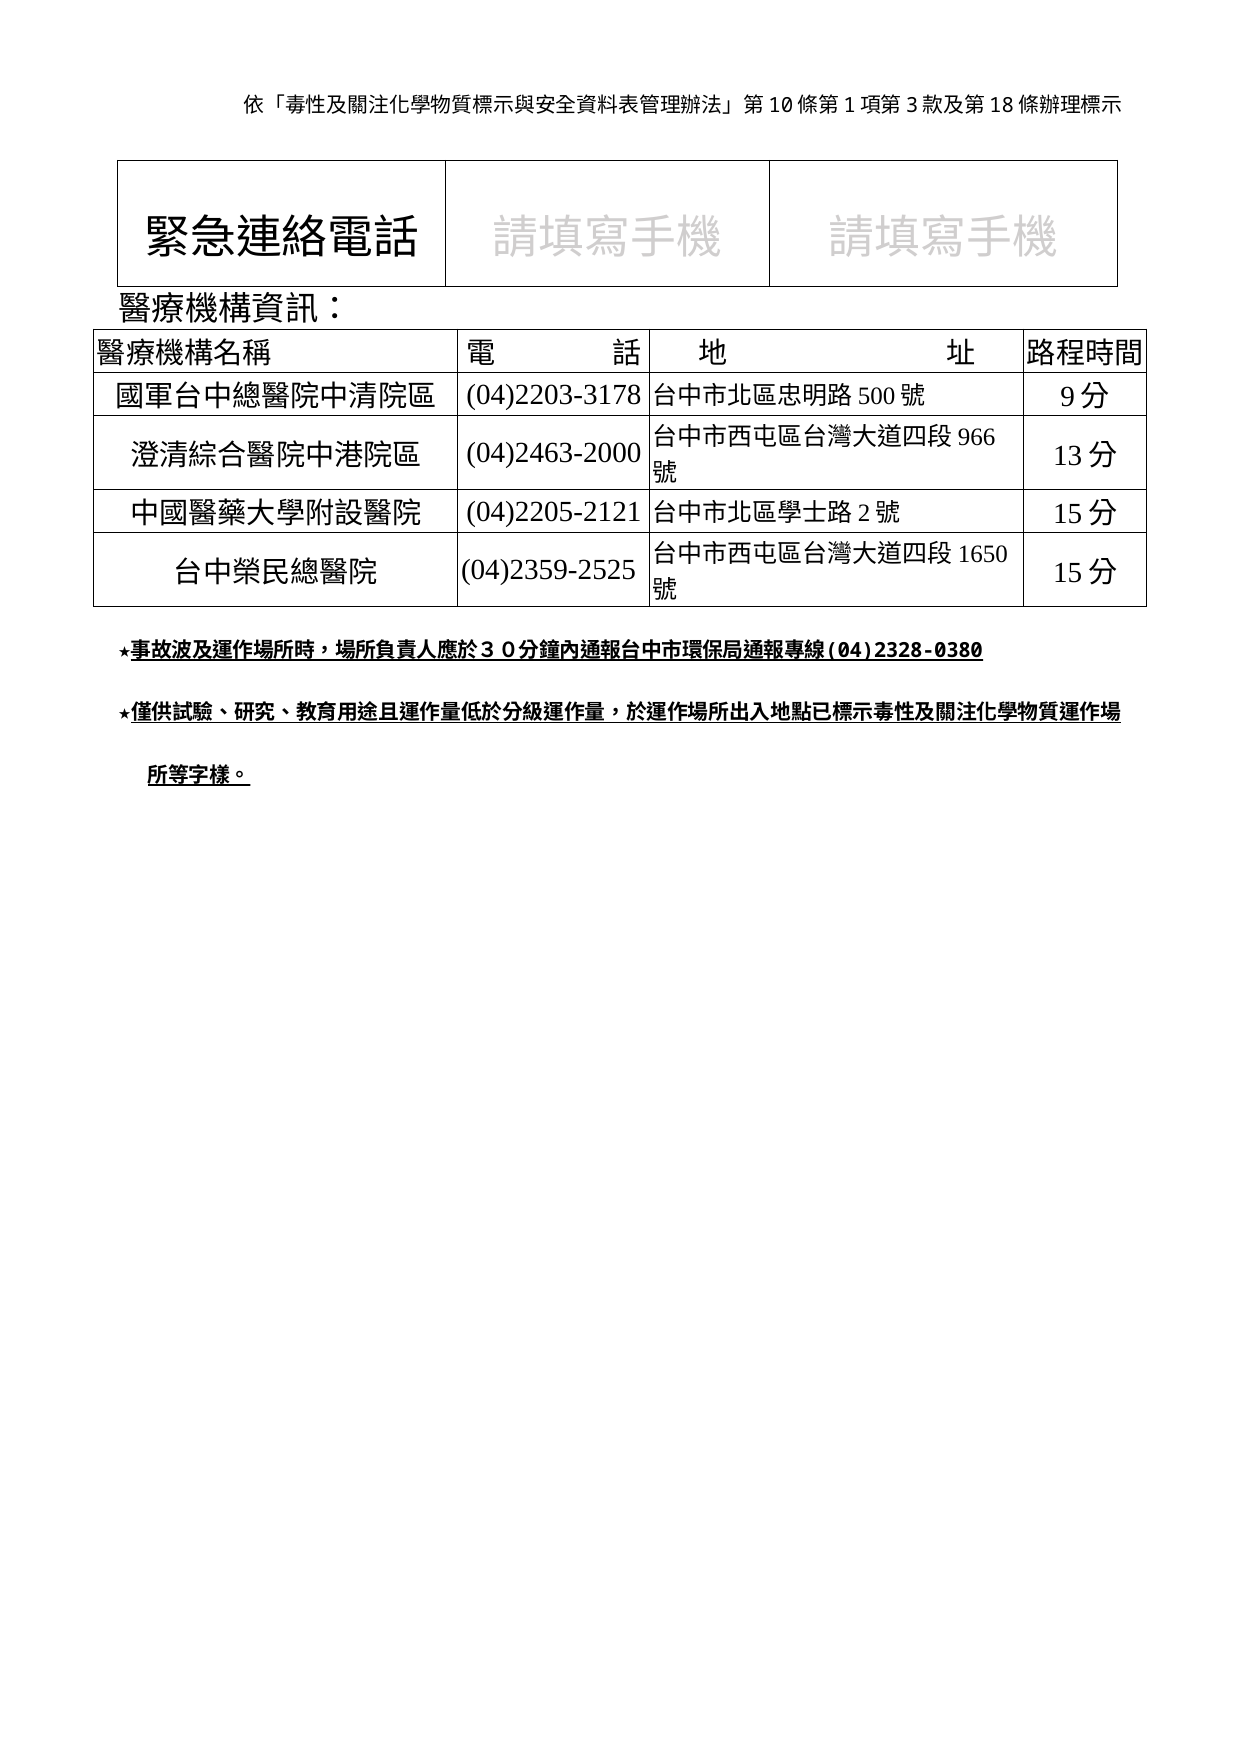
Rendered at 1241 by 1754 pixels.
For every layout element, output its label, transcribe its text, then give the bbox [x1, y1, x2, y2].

table_header 路程時間 [1024, 330, 1146, 372]
table_cell 緊急連絡電話 [118, 161, 445, 286]
table_cell 9分 [1024, 373, 1146, 415]
table_cell (04)2359-2525 [458, 533, 649, 606]
table_cell 台中市北區忠明路500號 [650, 373, 1023, 415]
text ★事故波及運作場所時，場所負責人應於３０分鐘內通報台中市環保局通報專線(04)2328-0380 [118, 607, 1122, 669]
table_cell 台中榮民總醫院 [94, 533, 457, 606]
table_cell 15分 [1024, 533, 1146, 606]
table_cell 請填寫手機 [446, 161, 769, 286]
table_cell (04)2205-2121 [458, 490, 649, 532]
table_cell 請填寫手機 [770, 161, 1117, 286]
table_header 地 址 [650, 330, 1023, 372]
table_header 電 話 [458, 330, 649, 372]
table_header 醫療機構名稱 [94, 330, 457, 372]
table_cell (04)2203-3178 [458, 373, 649, 415]
table_cell 中國醫藥大學附設醫院 [94, 490, 457, 532]
table_cell 台中市北區學士路2號 [650, 490, 1023, 532]
text 醫療機構資訊： [118, 287, 1122, 328]
table_cell 澄清綜合醫院中港院區 [94, 416, 457, 489]
table_cell [1118, 160, 1122, 286]
table_cell 13分 [1024, 416, 1146, 489]
table_cell 台中市西屯區台灣大道四段966號 [650, 416, 1023, 489]
table_cell 15分 [1024, 490, 1146, 532]
text ★僅供試驗、研究、教育用途且運作量低於分級運作量，於運作場所出入地點已標示毒性及關注化學物質運作場所等字樣。 [118, 669, 1122, 794]
table_cell 台中市西屯區台灣大道四段1650號 [650, 533, 1023, 606]
table_cell 國軍台中總醫院中清院區 [94, 373, 457, 415]
table_cell (04)2463-2000 [458, 416, 649, 489]
